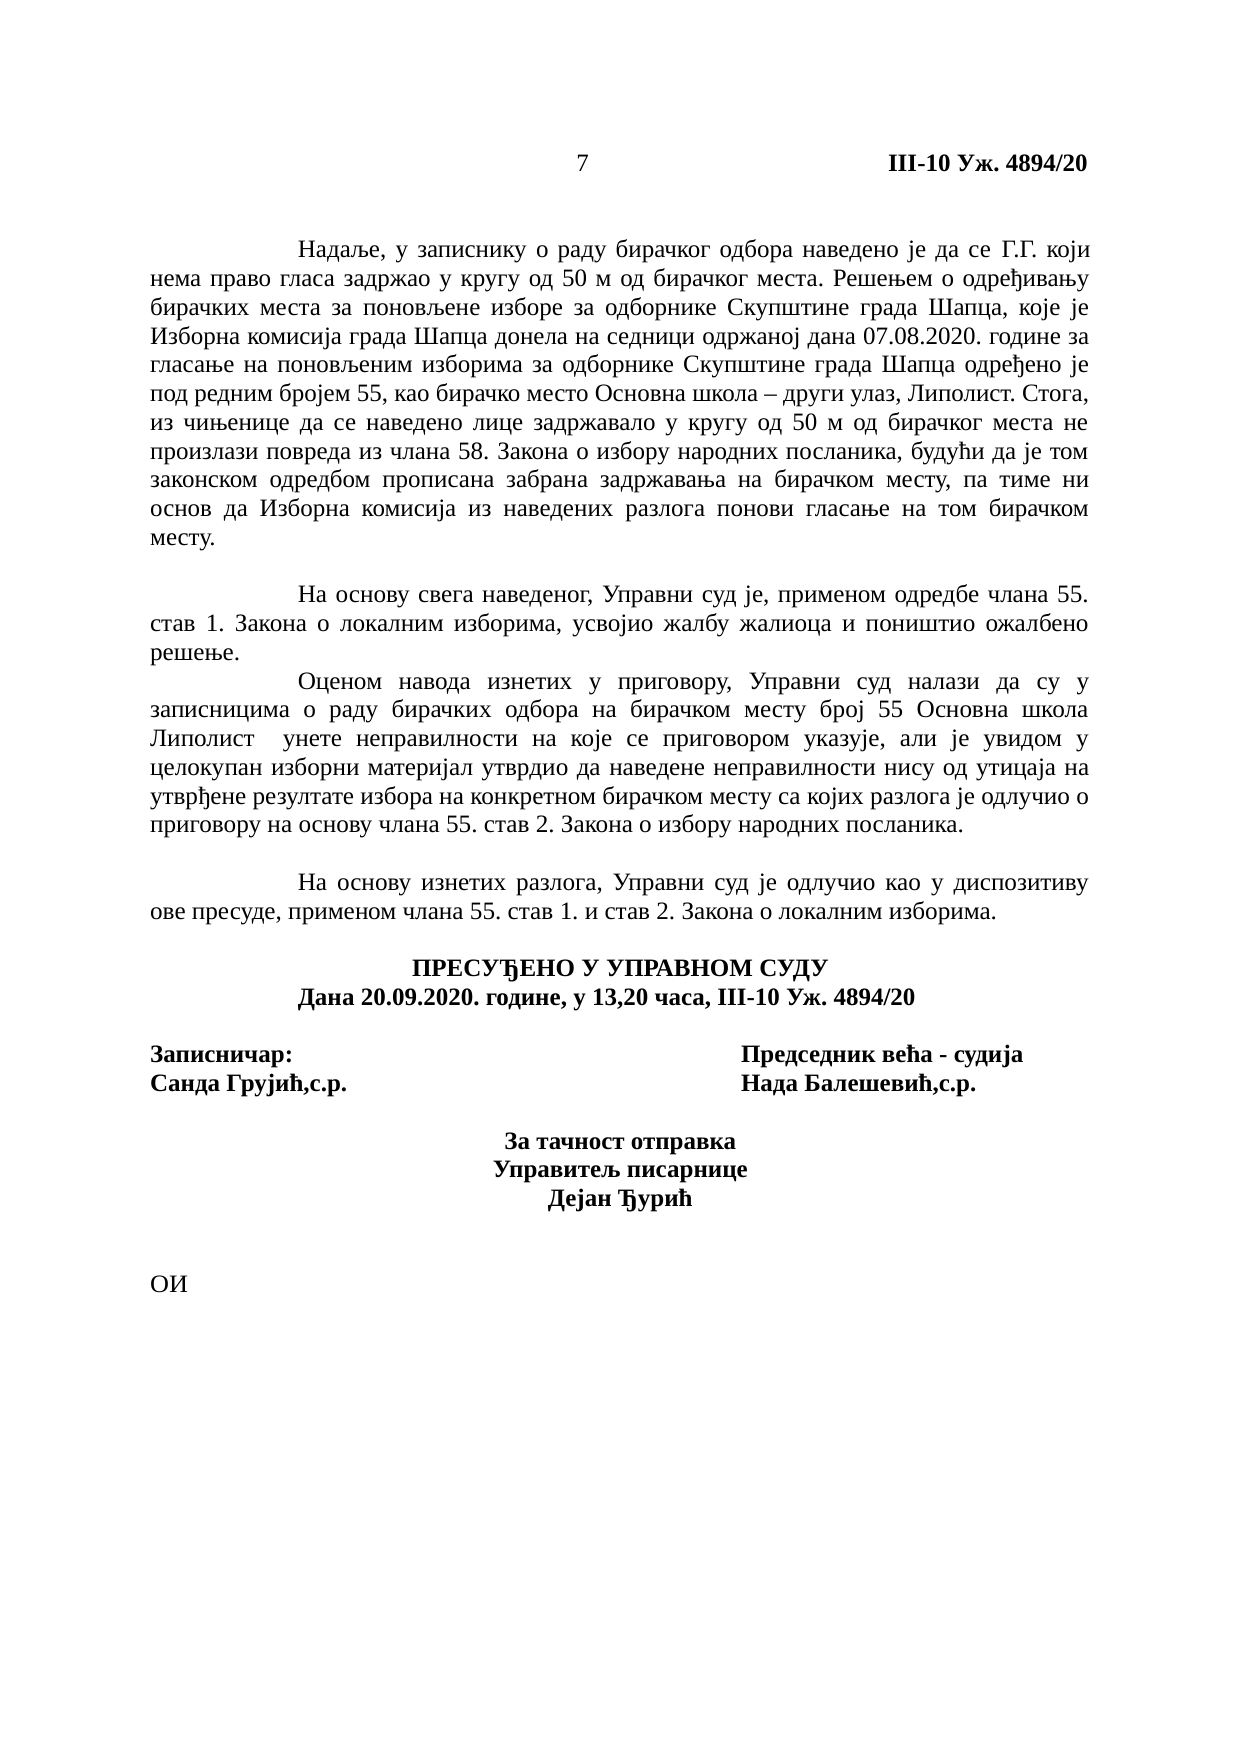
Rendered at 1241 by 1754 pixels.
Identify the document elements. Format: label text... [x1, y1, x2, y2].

text Надаље, у записнику о раду бирачког одбора наведено је да се Г.Г. који нема право гласа задржао у кругу од 50 м од бирачког места. Решењем о одређивању бирачких места за поновљене изборе за одборнике Скупштине града Шапца, које је Изборна комисија града Шапца донела на седници одржаној дана 07.08.2020. године за гласање на поновљеним изборима за одборнике Скупштине града Шапца одређено је под редним бројем 55, као бирачко место Основна школа – други улаз, Липолист. Стога, из чињенице да се наведено лице задржавало у кругу од 50 м од бирачког места не произлази повреда из члана 58. Закона о избору народних посланика, будући да је том законском одредбом прописана забрана задржавања на бирачком месту, па тиме ни основ да Изборна комисија из наведених разлога понови гласање на том бирачком месту. [150, 234, 1090, 551]
text Санда Грујић,с.р. Нада Балешевић,с.р. [150, 1068, 1090, 1097]
text На основу изнетих разлога, Управни суд је одлучио као у диспозитиву ове пресуде, применом члана 55. став 1. и став 2. Закона о локалним изборима. [150, 867, 1090, 924]
text За тачност отправка [150, 1126, 1090, 1154]
text ПРЕСУЂЕНО У УПРАВНОМ СУДУ [150, 953, 1090, 982]
text Записничар: Председник већа - судија [150, 1039, 1090, 1068]
text На основу свега наведеног, Управни суд је, применом одредбе члана 55. став 1. Закона о локалним изборима, усвојио жалбу жалиоца и поништио ожалбено решење. [150, 579, 1090, 666]
text Управитељ писарнице [150, 1154, 1090, 1183]
text Оценом навода изнетих у приговору, Управни суд налази да су у записницима о раду бирачких одбора на бирачком месту број 55 Основна школа Липолист унете неправилности на које се приговором указује, али је увидом у целокупан изборни материјал утврдио да наведене неправилности нису од утицаја на утврђене резултате избора на конкретном бирачком месту са којих разлога је одлучио о приговору на основу члана 55. став 2. Закона о избору народних посланика. [150, 666, 1090, 838]
text Дејан Ђурић [150, 1183, 1090, 1212]
text ОИ [150, 1269, 1090, 1298]
text Дана 20.09.2020. године, у 13,20 часа, III-10 Уж. 4894/20 [150, 982, 1090, 1011]
